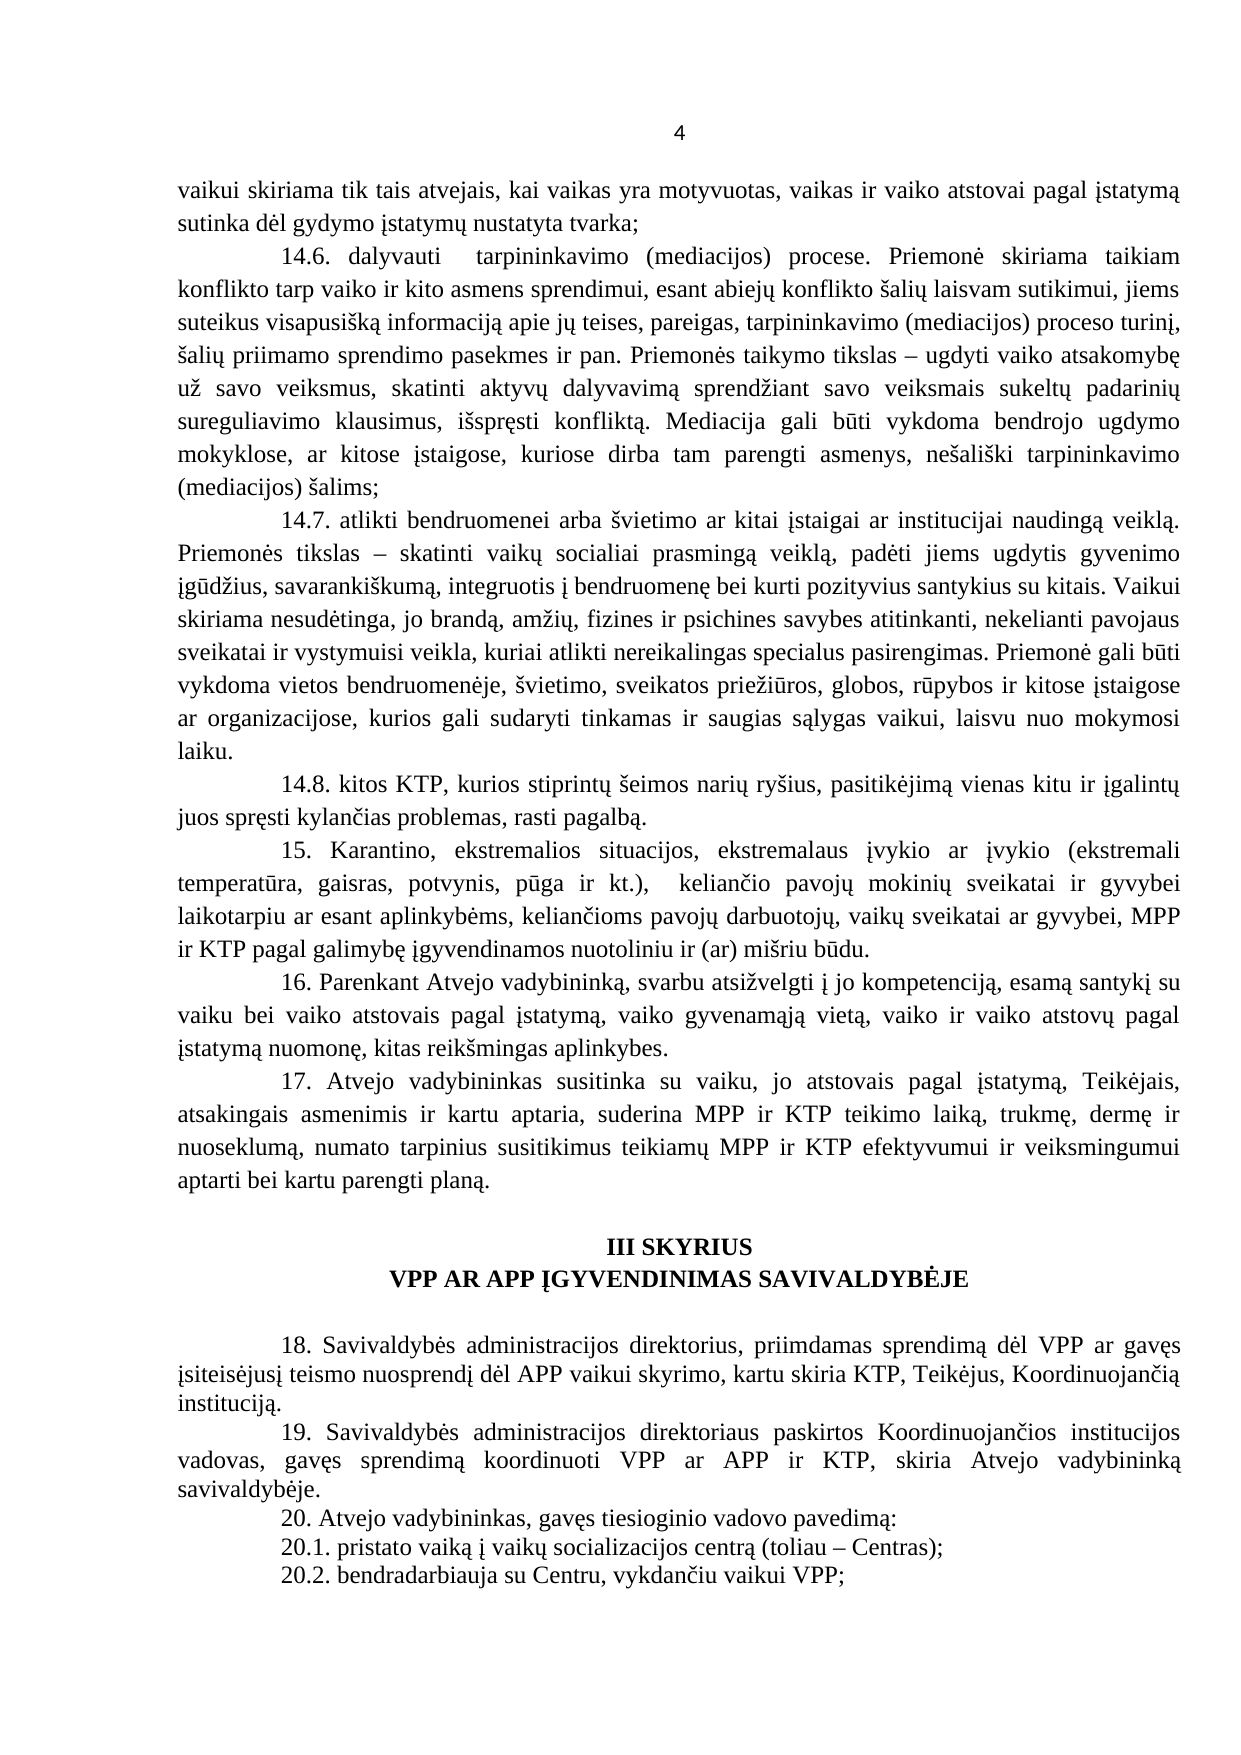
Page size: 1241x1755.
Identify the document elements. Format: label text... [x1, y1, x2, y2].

text vaikui skiriama tik tais atvejais, kai vaikas yra motyvuotas, vaikas ir vaiko atstovai pagal įstatymą sutinka dėl gydymo įstatymų nustatyta tvarka; [177, 175, 1181, 237]
text 15. Karantino, ekstremalios situacijos, ekstremalaus įvykio ar įvykio (ekstremali temperatūra, gaisras, potvynis, pūga ir kt.), keliančio pavojų mokinių sveikatai ir gyvybei laikotarpiu ar esant aplinkybėms, keliančioms pavojų darbuotojų, vaikų sveikatai ar gyvybei, MPP ir KTP pagal galimybę įgyvendinamos nuotoliniu ir (ar) mišriu būdu. [177, 835, 1181, 963]
text 14.8. kitos KTP, kurios stiprintų šeimos narių ryšius, pasitikėjimą vienas kitu ir įgalintų juos spręsti kylančias problemas, rasti pagalbą. [177, 769, 1181, 831]
text 20. Atvejo vadybininkas, gavęs tiesioginio vadovo pavedimą: [177, 1503, 1181, 1532]
text 20.1. pristato vaiką į vaikų socializacijos centrą (toliau – Centras); [177, 1532, 1181, 1561]
text 20.2. bendradarbiauja su Centru, vykdančiu vaikui VPP; [177, 1561, 1181, 1589]
text 17. Atvejo vadybininkas susitinka su vaiku, jo atstovais pagal įstatymą, Teikėjais, atsakingais asmenimis ir kartu aptaria, suderina MPP ir KTP teikimo laiką, trukmę, dermę ir nuoseklumą, numato tarpinius susitikimus teikiamų MPP ir KTP efektyvumui ir veiksmingumui aptarti bei kartu parengti planą. [177, 1066, 1181, 1194]
text VPP AR APP ĮGYVENDINIMAS SAVIVALDYBĖJE [177, 1264, 1181, 1293]
text 19. Savivaldybės administracijos direktoriaus paskirtos Koordinuojančios institucijos vadovas, gavęs sprendimą koordinuoti VPP ar APP ir KTP, skiria Atvejo vadybininką savivaldybėje. [177, 1417, 1181, 1503]
text 14.6. dalyvauti tarpininkavimo (mediacijos) procese. Priemonė skiriama taikiam konflikto tarp vaiko ir kito asmens sprendimui, esant abiejų konflikto šalių laisvam sutikimui, jiems suteikus visapusišką informaciją apie jų teises, pareigas, tarpininkavimo (mediacijos) proceso turinį, šalių priimamo sprendimo pasekmes ir pan. Priemonės taikymo tikslas – ugdyti vaiko atsakomybę už savo veiksmus, skatinti aktyvų dalyvavimą sprendžiant savo veiksmais sukeltų padarinių sureguliavimo klausimus, išspręsti konfliktą. Mediacija gali būti vykdoma bendrojo ugdymo mokyklose, ar kitose įstaigose, kuriose dirba tam parengti asmenys, nešališki tarpininkavimo (mediacijos) šalims; [177, 241, 1181, 501]
text 18. Savivaldybės administracijos direktorius, priimdamas sprendimą dėl VPP ar gavęs įsiteisėjusį teismo nuosprendį dėl APP vaikui skyrimo, kartu skiria KTP, Teikėjus, Koordinuojančią instituciją. [177, 1331, 1181, 1417]
text 14.7. atlikti bendruomenei arba švietimo ar kitai įstaigai ar institucijai naudingą veiklą. Priemonės tikslas – skatinti vaikų socialiai prasmingą veiklą, padėti jiems ugdytis gyvenimo įgūdžius, savarankiškumą, integruotis į bendruomenę bei kurti pozityvius santykius su kitais. Vaikui skiriama nesudėtinga, jo brandą, amžių, fizines ir psichines savybes atitinkanti, nekelianti pavojaus sveikatai ir vystymuisi veikla, kuriai atlikti nereikalingas specialus pasirengimas. Priemonė gali būti vykdoma vietos bendruomenėje, švietimo, sveikatos priežiūros, globos, rūpybos ir kitose įstaigose ar organizacijose, kurios gali sudaryti tinkamas ir saugias sąlygas vaikui, laisvu nuo mokymosi laiku. [177, 505, 1181, 765]
text III SKYRIUS [177, 1232, 1181, 1260]
text 16. Parenkant Atvejo vadybininką, svarbu atsižvelgti į jo kompetenciją, esamą santykį su vaiku bei vaiko atstovais pagal įstatymą, vaiko gyvenamąją vietą, vaiko ir vaiko atstovų pagal įstatymą nuomonę, kitas reikšmingas aplinkybes. [177, 967, 1181, 1062]
